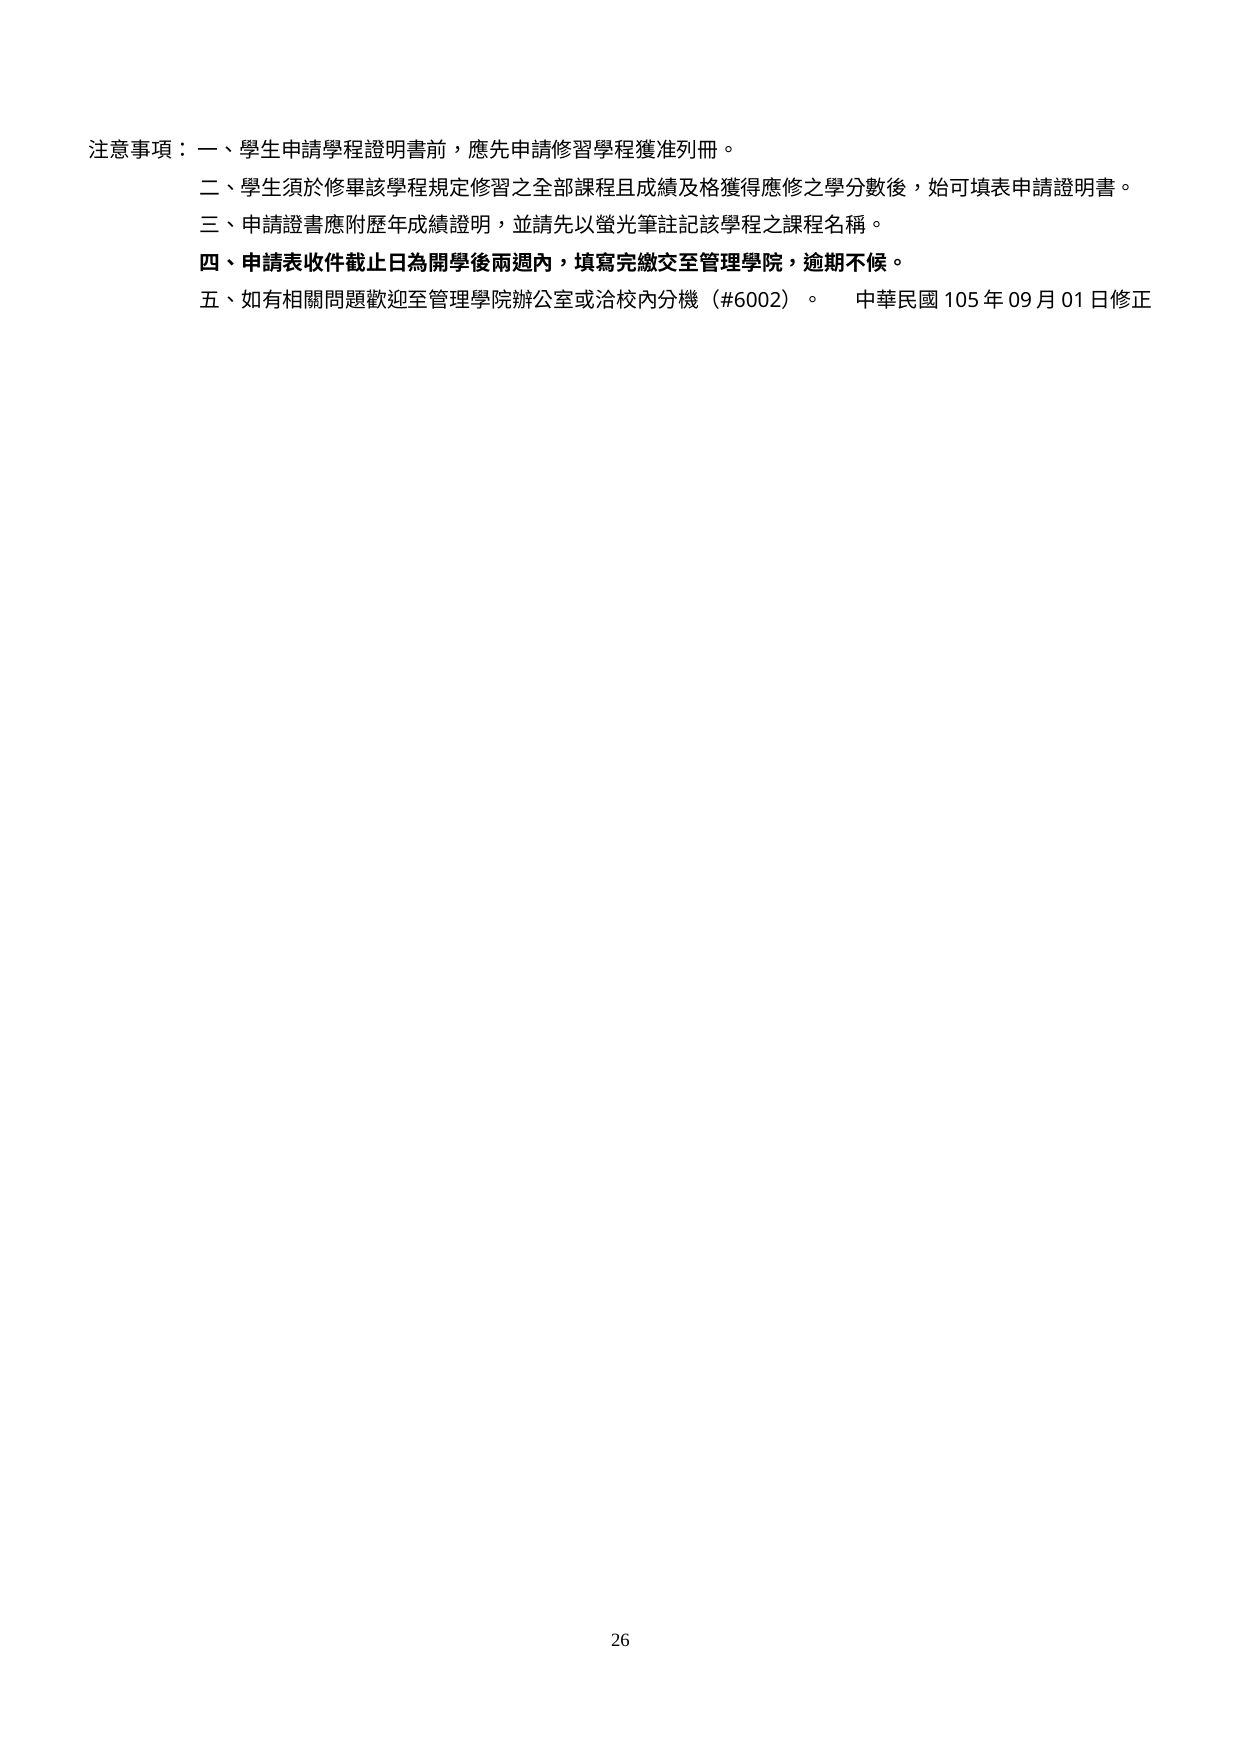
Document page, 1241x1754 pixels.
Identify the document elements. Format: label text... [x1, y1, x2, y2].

text 二、學生須於修畢該學程規定修習之全部課程且成績及格獲得應修之學分數後，始可填表申請證明書。 [168, 161, 1122, 198]
text 五、如有相關問題歡迎至管理學院辦公室或洽校內分機（#6002）。 中華民國105年09月01日修正 [168, 273, 1167, 311]
text 四、申請表收件截止日為開學後兩週內，填寫完繳交至管理學院，逾期不候。 [168, 236, 1167, 273]
text 三、申請證書應附歷年成績證明，並請先以螢光筆註記該學程之課程名稱。 [168, 198, 1122, 236]
text 注意事項： 一、學生申請學程證明書前，應先申請修習學程獲准列冊。 [89, 123, 1122, 161]
